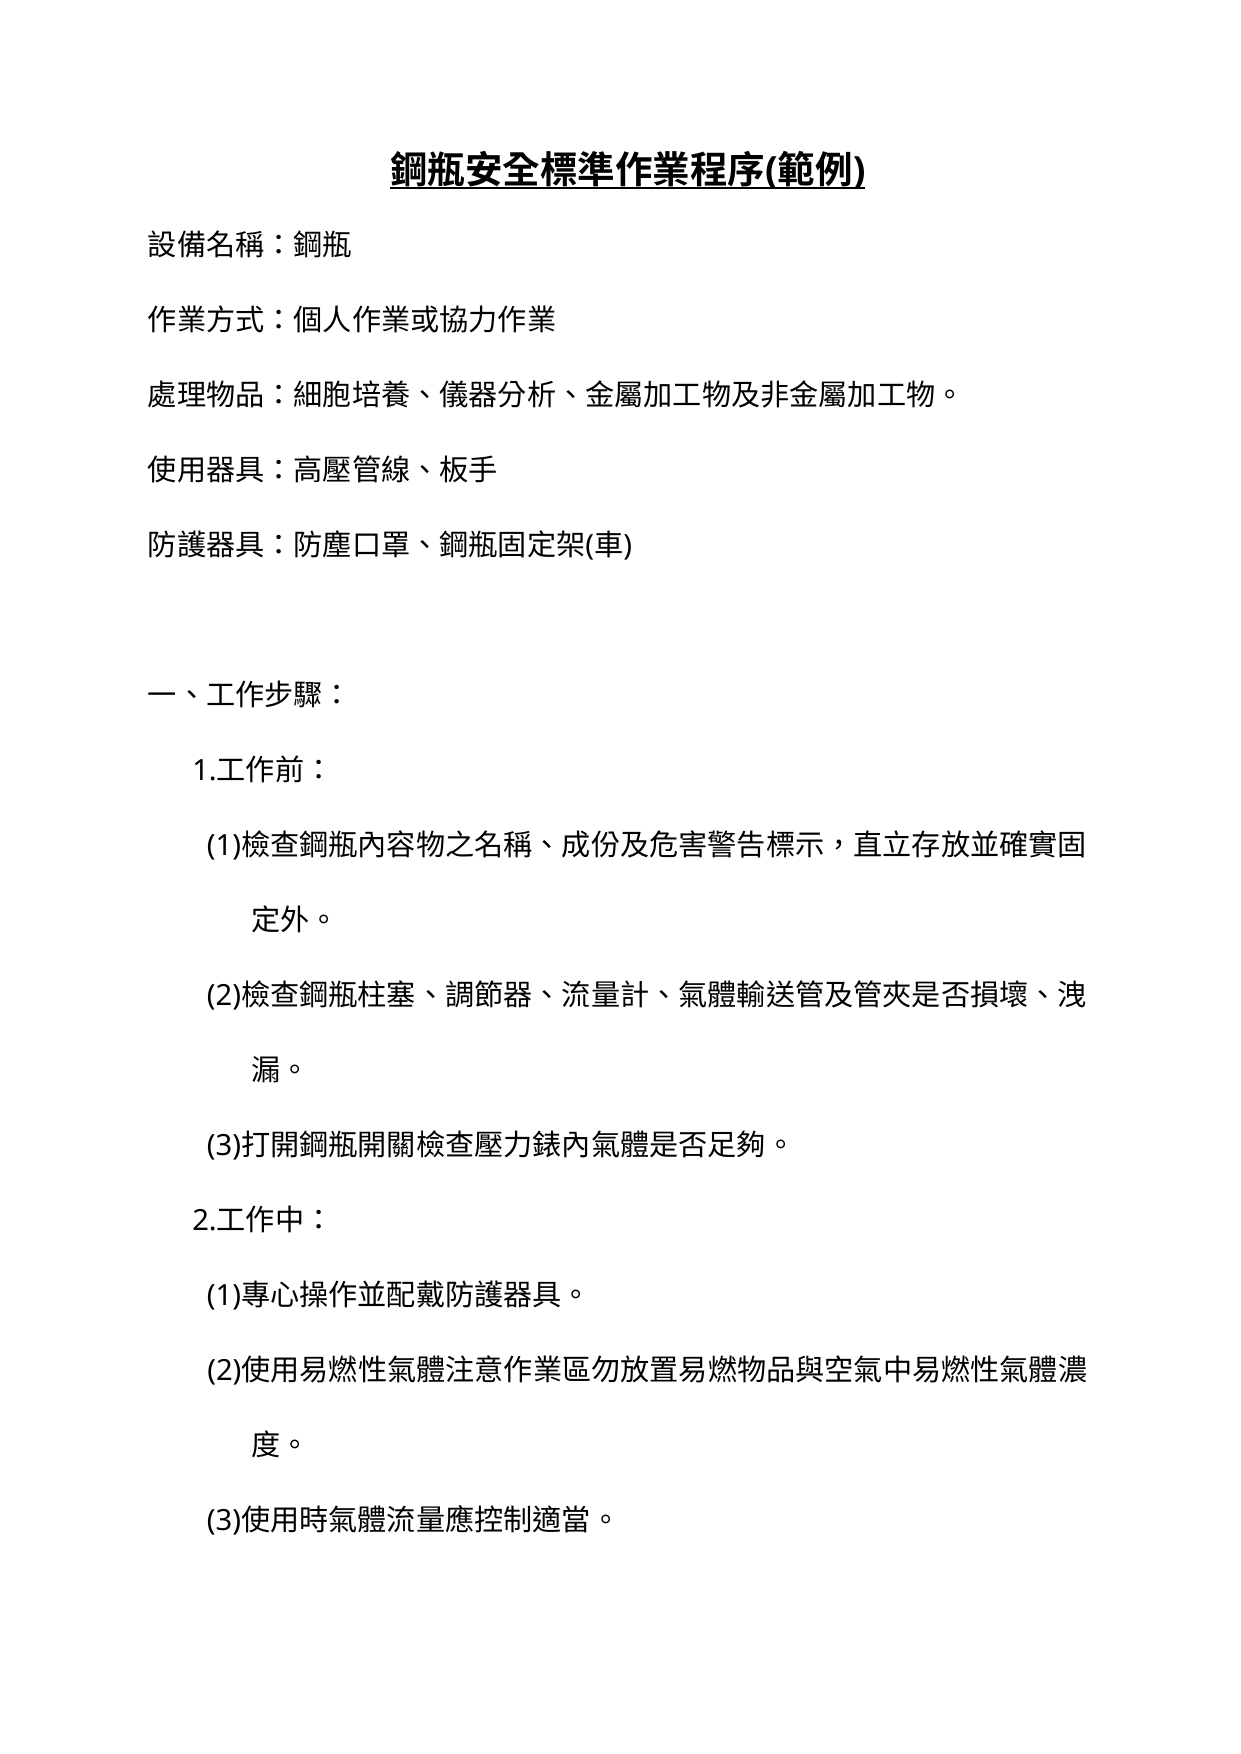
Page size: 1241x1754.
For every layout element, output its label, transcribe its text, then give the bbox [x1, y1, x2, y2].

text 防護器具：防塵口罩、鋼瓶固定架(車) [148, 505, 1107, 580]
text 1.工作前： [192, 730, 1107, 805]
text 處理物品：細胞培養、儀器分析、金屬加工物及非金屬加工物。 [148, 355, 1107, 430]
text (1)檢查鋼瓶內容物之名稱、成份及危害警告標示，直立存放並確實固定外。 [207, 805, 1107, 955]
text (3)打開鋼瓶開關檢查壓力錶內氣體是否足夠。 [207, 1105, 1107, 1180]
text 設備名稱：鋼瓶 [148, 205, 1107, 280]
text 使用器具：高壓管線、板手 [148, 430, 1107, 505]
text 鋼瓶安全標準作業程序(範例) [148, 130, 1107, 205]
text (1)專心操作並配戴防護器具。 [148, 1255, 1107, 1330]
text (2)檢查鋼瓶柱塞、調節器、流量計、氣體輸送管及管夾是否損壞、洩漏。 [207, 955, 1107, 1105]
text 一、工作步驟： [148, 655, 1107, 730]
text 作業方式：個人作業或協力作業 [148, 280, 1107, 355]
text (2)使用易燃性氣體注意作業區勿放置易燃物品與空氣中易燃性氣體濃度。 [207, 1330, 1107, 1480]
text (3)使用時氣體流量應控制適當。 [148, 1480, 1107, 1555]
text 2.工作中： [192, 1180, 1107, 1255]
